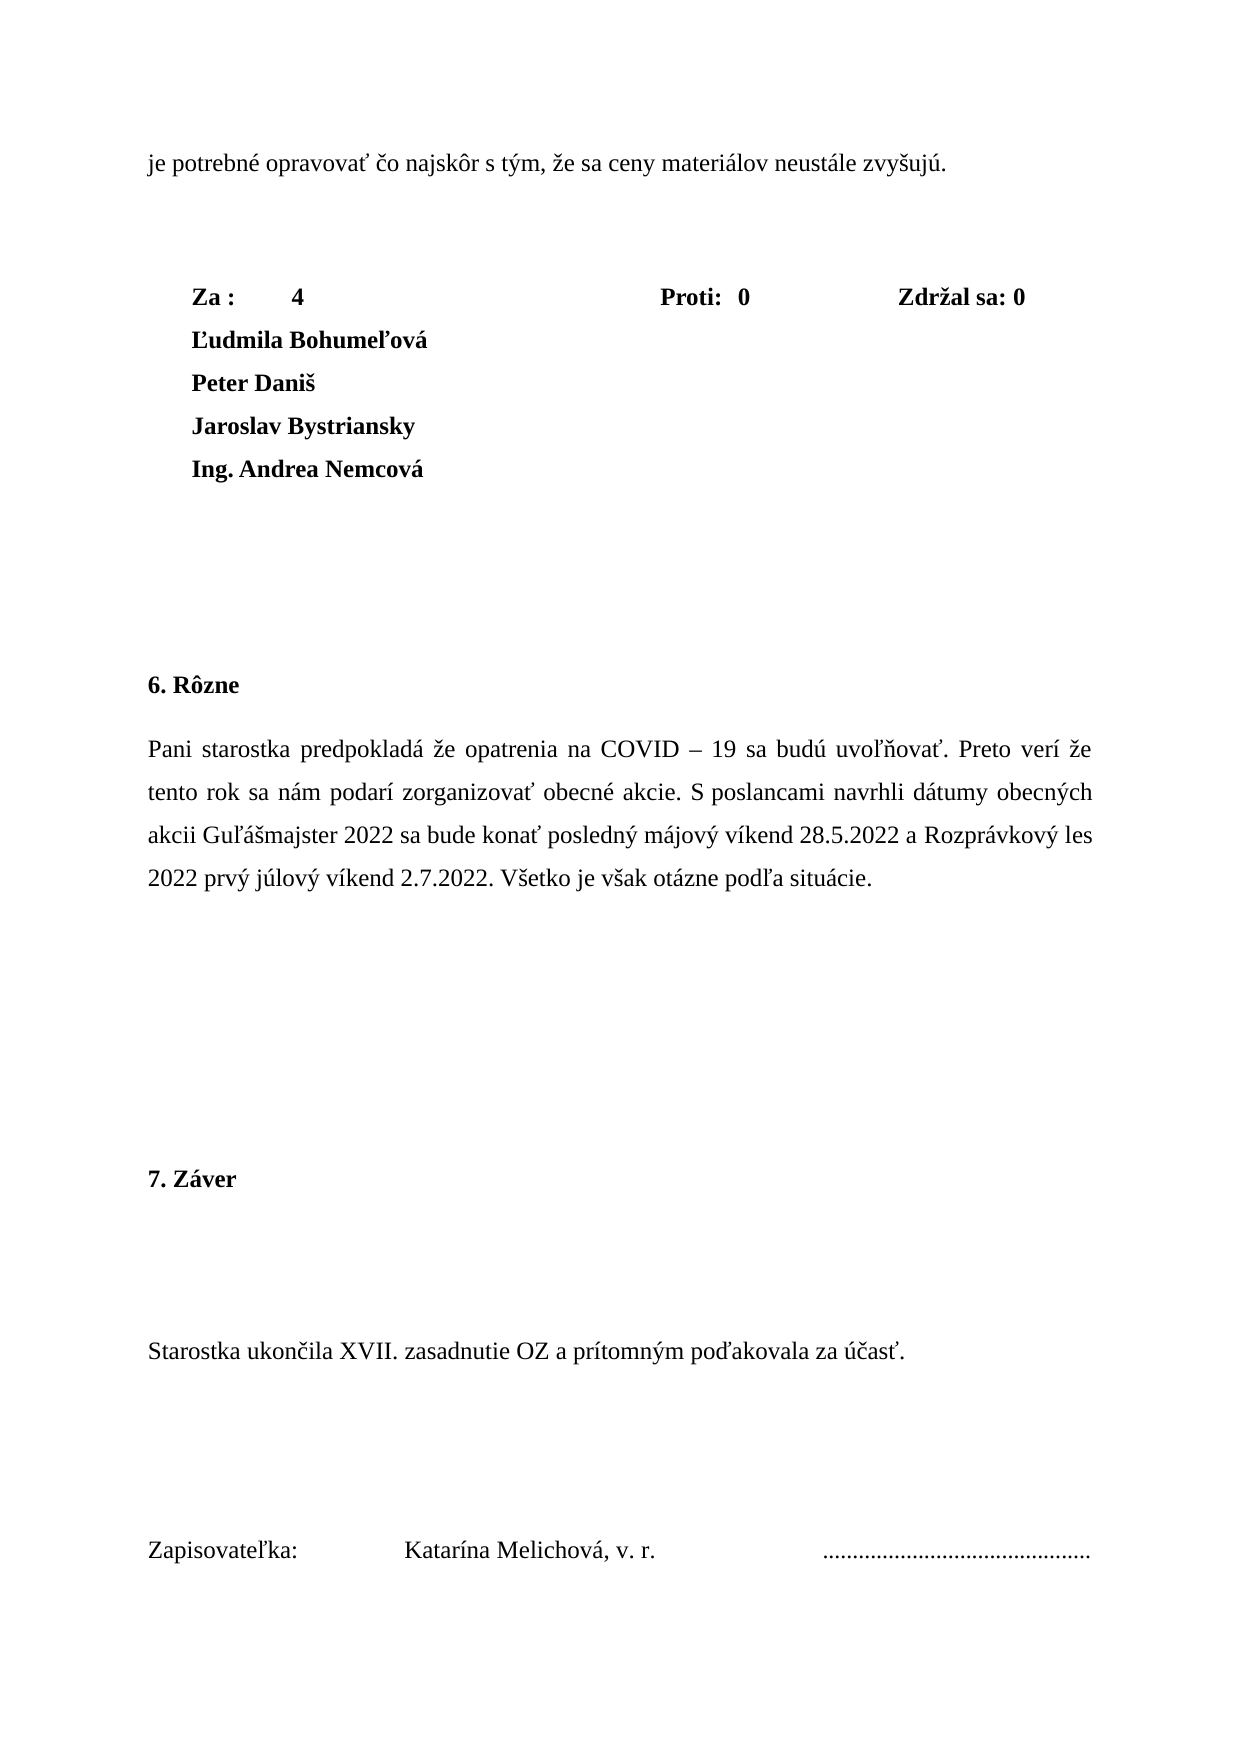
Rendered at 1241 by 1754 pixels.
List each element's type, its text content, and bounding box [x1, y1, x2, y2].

text Jaroslav Bystriansky [148, 411, 1093, 440]
text Peter Daniš [148, 368, 1093, 397]
text Zapisovateľka: Katarína Melichová, v. r. ............................................. [148, 1535, 1093, 1564]
text Ľudmila Bohumeľová [148, 325, 1093, 354]
text je potrebné opravovať čo najskôr s tým, že sa ceny materiálov neustále zvyšujú. [148, 148, 1093, 176]
text Starostka ukončila XVII. zasadnutie OZ a prítomným poďakovala za účasť. [148, 1336, 1093, 1365]
text Pani starostka predpokladá že opatrenia na COVID – 19 sa budú uvoľňovať. Preto verí že tento rok sa nám podarí zorganizovať obecné akcie. S poslancami navrhli dátumy obecných akcii Guľášmajster 2022 sa bude konať posledný májový víkend 28.5.2022 a Rozprávkový les 2022 prvý júlový víkend 2.7.2022. Všetko je však otázne podľa situácie. [148, 734, 1093, 892]
text 6. Rôzne [148, 670, 1093, 699]
text 7. Záver [148, 1164, 1093, 1193]
text Ing. Andrea Nemcová [148, 454, 1093, 483]
text Za : 4 Proti: 0 Zdržal sa: 0 [148, 282, 1093, 311]
